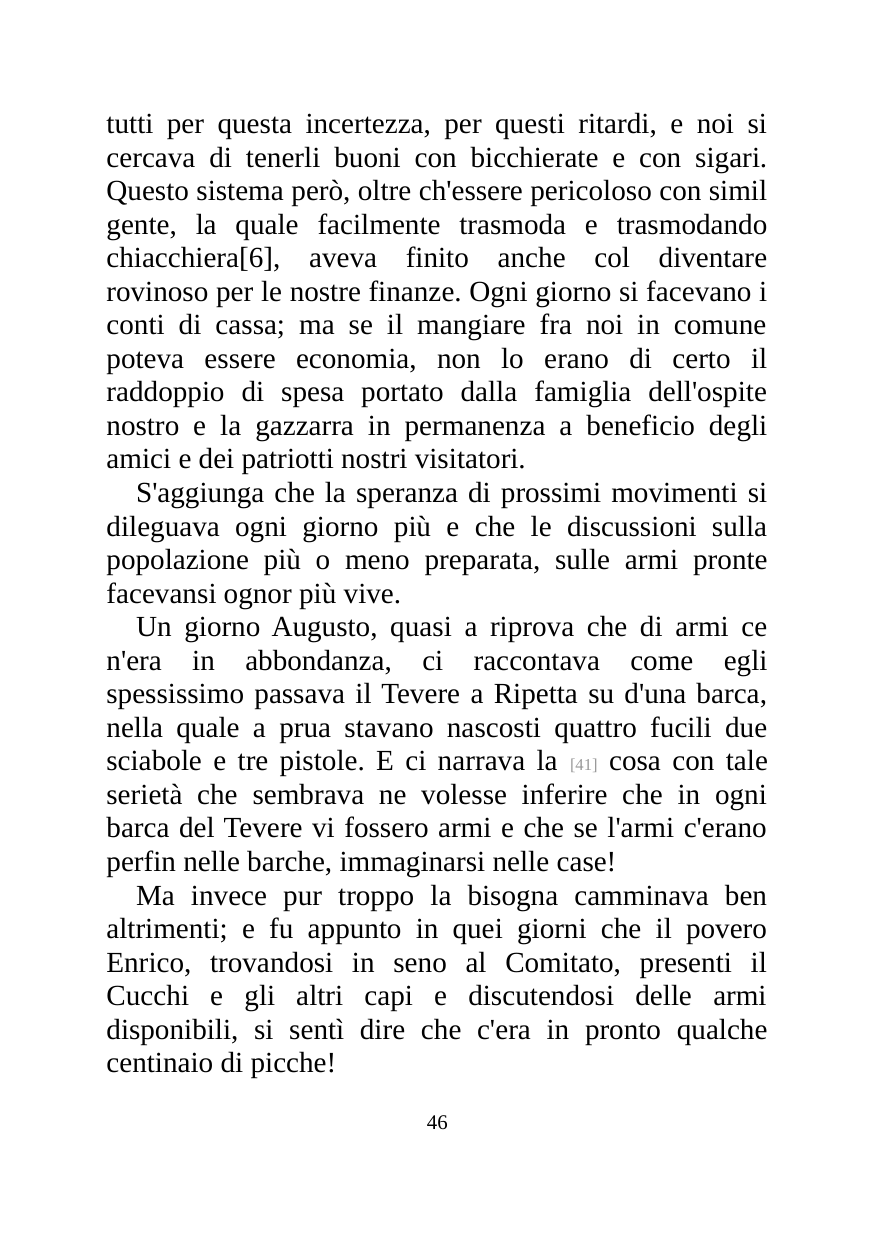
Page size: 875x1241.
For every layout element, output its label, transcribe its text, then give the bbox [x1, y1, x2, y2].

text tutti per questa incertezza, per questi ritardi, e noi si cercava di tenerli buoni con bicchierate e con sigari. Questo sistema però, oltre ch'essere pericoloso con simil gente, la quale facilmente trasmoda e trasmodando chiacchiera[6], aveva finito anche col diventare rovinoso per le nostre finanze. Ogni giorno si facevano i conti di cassa; ma se il mangiare fra noi in comune poteva essere economia, non lo erano di certo il raddoppio di spesa portato dalla famiglia dell'ospite nostro e la gazzarra in permanenza a beneficio degli amici e dei patriotti nostri visitatori. [106, 106, 768, 475]
text S'aggiunga che la speranza di prossimi movimenti si dileguava ogni giorno più e che le discussioni sulla popolazione più o meno preparata, sulle armi pronte facevansi ognor più vive. [106, 475, 768, 609]
text Un giorno Augusto, quasi a riprova che di armi ce n'era in abbondanza, ci raccontava come egli spessissimo passava il Tevere a Ripetta su d'una barca, nella quale a prua stavano nascosti quattro fucili due sciabole e tre pistole. E ci narrava la [41] cosa con tale serietà che sembrava ne volesse inferire che in ogni barca del Tevere vi fossero armi e che se l'armi c'erano perfin nelle barche, immaginarsi nelle case! [106, 609, 768, 878]
text Ma invece pur troppo la bisogna camminava ben altrimenti; e fu appunto in quei giorni che il povero Enrico, trovandosi in seno al Comitato, presenti il Cucchi e gli altri capi e discutendosi delle armi disponibili, si sentì dire che c'era in pronto qualche centinaio di picche! [106, 878, 768, 1079]
